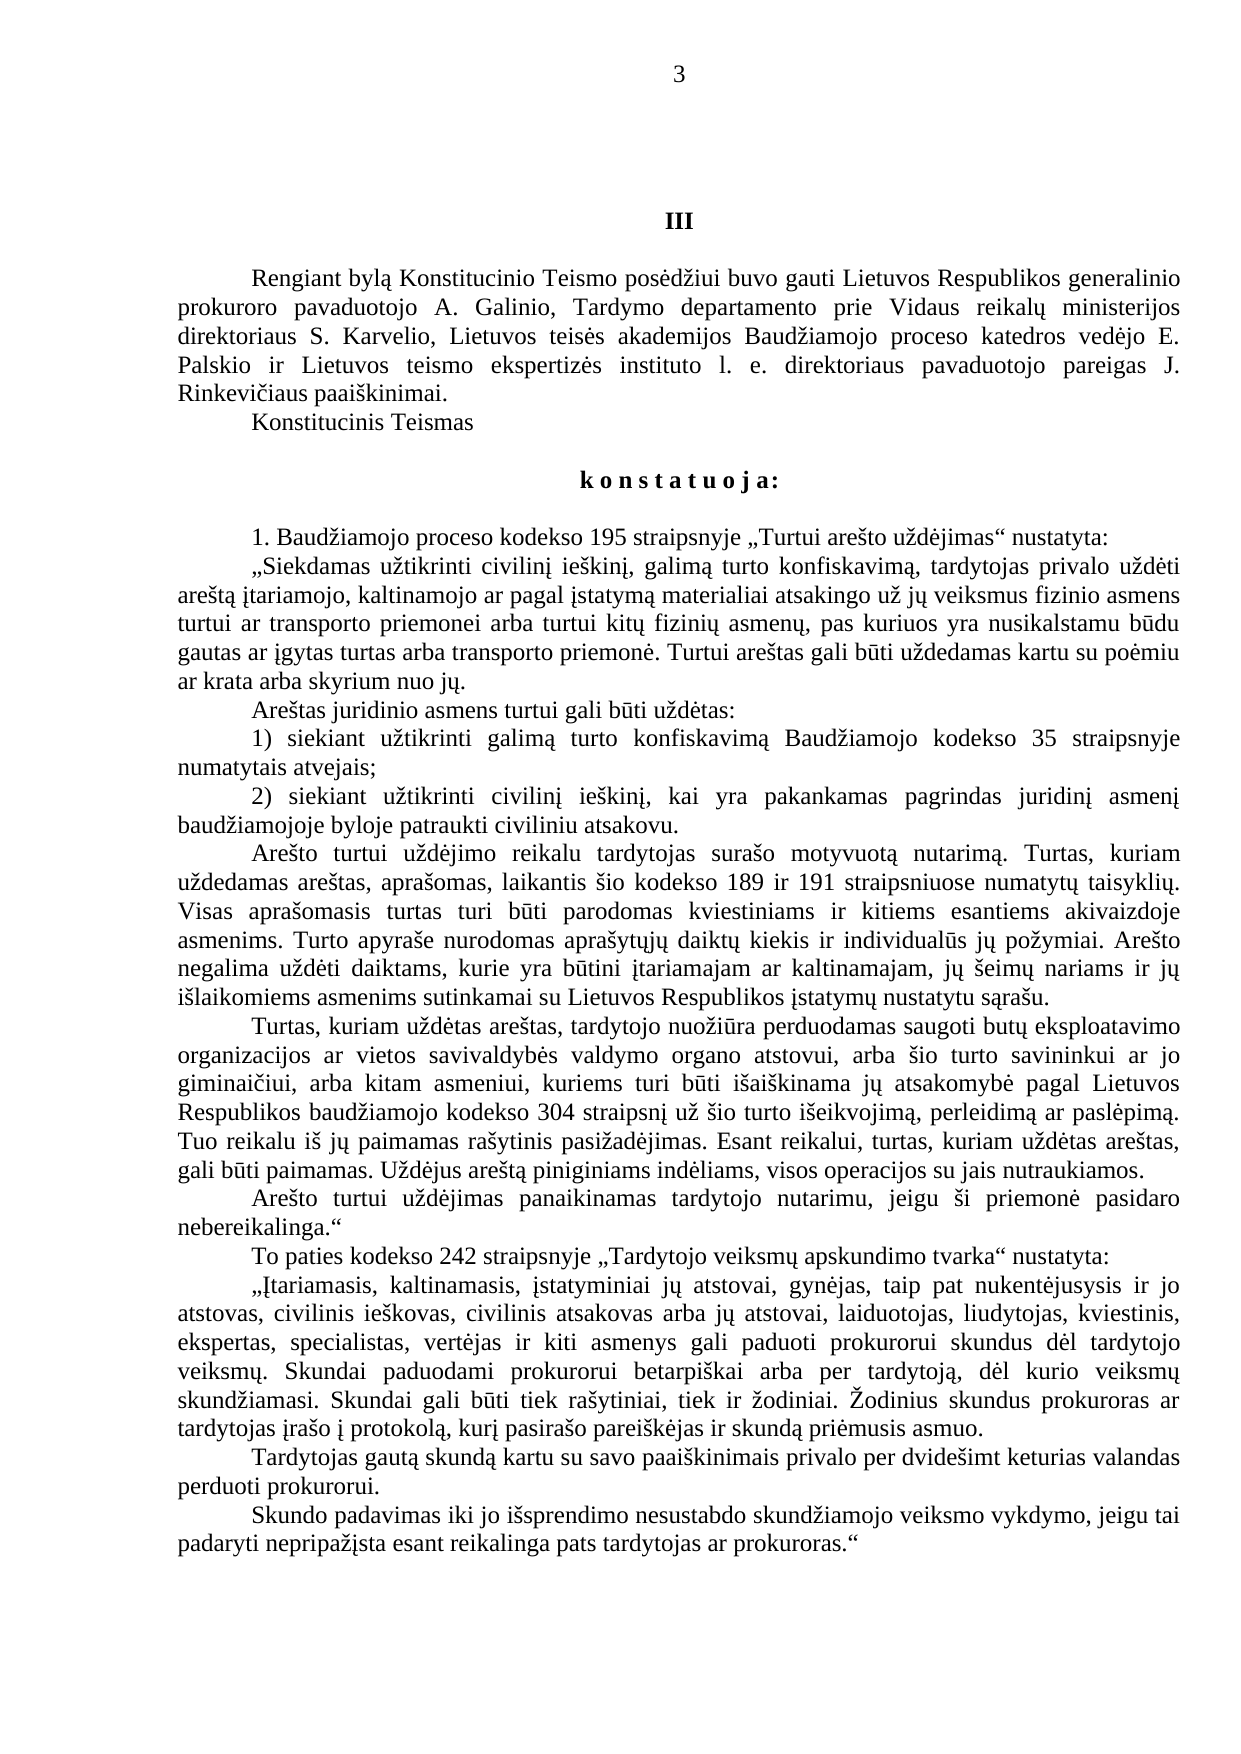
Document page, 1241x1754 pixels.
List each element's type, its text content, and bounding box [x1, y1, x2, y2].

text To paties kodekso 242 straipsnyje „Tardytojo veiksmų apskundimo tvarka“ nustatyta: [177, 1241, 1181, 1270]
text Skundo padavimas iki jo išsprendimo nesustabdo skundžiamojo veiksmo vykdymo, jeigu tai padaryti nepripažįsta esant reikalinga pats tardytojas ar prokuroras.“ [177, 1500, 1181, 1557]
text Arešto turtui uždėjimas panaikinamas tardytojo nutarimu, jeigu ši priemonė pasidaro nebereikalinga.“ [177, 1183, 1181, 1241]
text Rengiant bylą Konstitucinio Teismo posėdžiui buvo gauti Lietuvos Respublikos generalinio prokuroro pavaduotojo A. Galinio, Tardymo departamento prie Vidaus reikalų ministerijos direktoriaus S. Karvelio, Lietuvos teisės akademijos Baudžiamojo proceso katedros vedėjo E. Palskio ir Lietuvos teismo ekspertizės instituto l. e. direktoriaus pavaduotojo pareigas J. Rinkevičiaus paaiškinimai. [177, 263, 1181, 407]
text „Įtariamasis, kaltinamasis, įstatyminiai jų atstovai, gynėjas, taip pat nukentėjusysis ir jo atstovas, civilinis ieškovas, civilinis atsakovas arba jų atstovai, laiduotojas, liudytojas, kviestinis, ekspertas, specialistas, vertėjas ir kiti asmenys gali paduoti prokurorui skundus dėl tardytojo veiksmų. Skundai paduodami prokurorui betarpiškai arba per tardytoją, dėl kurio veiksmų skundžiamasi. Skundai gali būti tiek rašytiniai, tiek ir žodiniai. Žodinius skundus prokuroras ar tardytojas įrašo į protokolą, kurį pasirašo pareiškėjas ir skundą priėmusis asmuo. [177, 1270, 1181, 1442]
text Konstitucinis Teismas [177, 407, 1181, 436]
text Turtas, kuriam uždėtas areštas, tardytojo nuožiūra perduodamas saugoti butų eksploatavimo organizacijos ar vietos savivaldybės valdymo organo atstovui, arba šio turto savininkui ar jo giminaičiui, arba kitam asmeniui, kuriems turi būti išaiškinama jų atsakomybė pagal Lietuvos Respublikos baudžiamojo kodekso 304 straipsnį už šio turto išeikvojimą, perleidimą ar paslėpimą. Tuo reikalu iš jų paimamas rašytinis pasižadėjimas. Esant reikalui, turtas, kuriam uždėtas areštas, gali būti paimamas. Uždėjus areštą piniginiams indėliams, visos operacijos su jais nutraukiamos. [177, 1011, 1181, 1183]
text Arešto turtui uždėjimo reikalu tardytojas surašo motyvuotą nutarimą. Turtas, kuriam uždedamas areštas, aprašomas, laikantis šio kodekso 189 ir 191 straipsniuose numatytų taisyklių. Visas aprašomasis turtas turi būti parodomas kviestiniams ir kitiems esantiems akivaizdoje asmenims. Turto apyraše nurodomas aprašytųjų daiktų kiekis ir individualūs jų požymiai. Arešto negalima uždėti daiktams, kurie yra būtini įtariamajam ar kaltinamajam, jų šeimų nariams ir jų išlaikomiems asmenims sutinkamai su Lietuvos Respublikos įstatymų nustatytu sąrašu. [177, 838, 1181, 1011]
text „Siekdamas užtikrinti civilinį ieškinį, galimą turto konfiskavimą, tardytojas privalo uždėti areštą įtariamojo, kaltinamojo ar pagal įstatymą materialiai atsakingo už jų veiksmus fizinio asmens turtui ar transporto priemonei arba turtui kitų fizinių asmenų, pas kuriuos yra nusikalstamu būdu gautas ar įgytas turtas arba transporto priemonė. Turtui areštas gali būti uždedamas kartu su poėmiu ar krata arba skyrium nuo jų. [177, 551, 1181, 695]
text Areštas juridinio asmens turtui gali būti uždėtas: [177, 695, 1181, 723]
text konstatuoja: [177, 465, 1181, 493]
text 1) siekiant užtikrinti galimą turto konfiskavimą Baudžiamojo kodekso 35 straipsnyje numatytais atvejais; [177, 723, 1181, 781]
text III [177, 206, 1181, 235]
text Tardytojas gautą skundą kartu su savo paaiškinimais privalo per dvidešimt keturias valandas perduoti prokurorui. [177, 1442, 1181, 1500]
text 1. Baudžiamojo proceso kodekso 195 straipsnyje „Turtui arešto uždėjimas“ nustatyta: [177, 522, 1181, 551]
text 2) siekiant užtikrinti civilinį ieškinį, kai yra pakankamas pagrindas juridinį asmenį baudžiamojoje byloje patraukti civiliniu atsakovu. [177, 781, 1181, 838]
